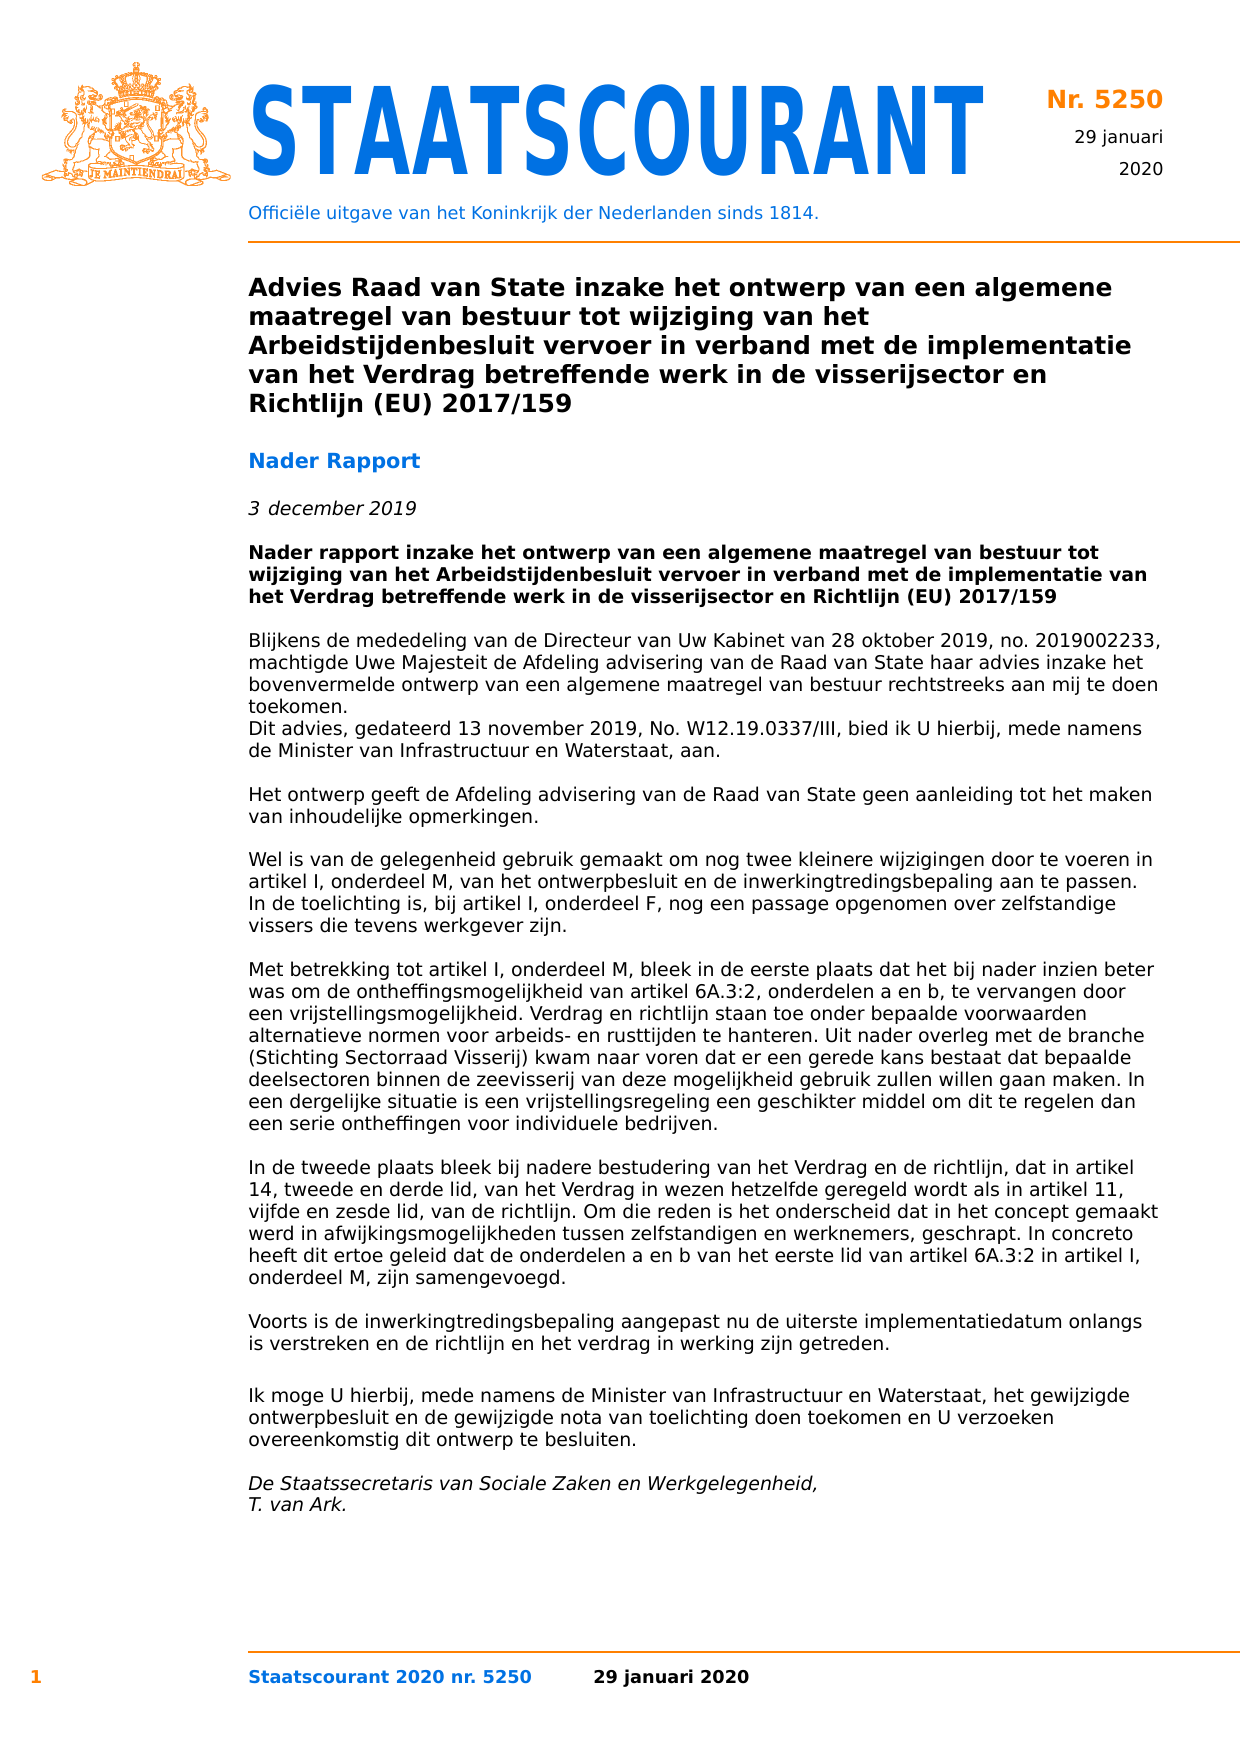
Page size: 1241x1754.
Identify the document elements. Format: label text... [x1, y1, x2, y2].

text Voorts is de inwerkingtredingsbepaling aangepast nu de uiterste implementatiedatum onlangs is verstreken en de richtlijn en het verdrag in werking zijn getreden. [248, 1311, 1163, 1354]
text In de tweede plaats bleek bij nadere bestudering van het Verdrag en de richtlijn, dat in artikel 14, tweede en derde lid, van het Verdrag in wezen hetzelfde geregeld wordt als in artikel 11, vijfde en zesde lid, van de richtlijn. Om die reden is het onderscheid dat in het concept gemaakt werd in afwijkingsmogelijkheden tussen zelfstandigen en werknemers, geschrapt. In concreto heeft dit ertoe geleid dat de onderdelen a en b van het eerste lid van artikel 6A.3:2 in artikel I, onderdeel M, zijn samengevoegd. [248, 1157, 1163, 1289]
text Met betrekking tot artikel I, onderdeel M, bleek in de eerste plaats dat het bij nader inzien beter was om de ontheffingsmogelijkheid van artikel 6A.3:2, onderdelen a en b, te vervangen door een vrijstellingsmogelijkheid. Verdrag en richtlijn staan toe onder bepaalde voorwaarden alternatieve normen voor arbeids- en rusttijden te hanteren. Uit nader overleg met de branche (Stichting Sectorraad Visserij) kwam naar voren dat er een gerede kans bestaat dat bepaalde deelsectoren binnen de zeevisserij van deze mogelijkheid gebruik zullen willen gaan maken. In een dergelijke situatie is een vrijstellingsregeling een geschikter middel om dit te regelen dan een serie ontheffingen voor individuele bedrijven. [248, 959, 1163, 1135]
text In de toelichting is, bij artikel I, onderdeel F, nog een passage opgenomen over zelfstandige vissers die tevens werkgever zijn. [248, 893, 1163, 937]
table_header Nr. 5250 [998, 62, 1240, 121]
table_cell 29 januari [998, 121, 1240, 153]
text Wel is van de gelegenheid gebruik gemaakt om nog twee kleinere wijzigingen door te voeren in artikel I, onderdeel M, van het ontwerpbesluit en de inwerkingtredingsbepaling aan te passen. [248, 849, 1163, 893]
table_cell Officiële uitgave van het Koninkrijk der Nederlanden sinds 1814. [248, 203, 1240, 241]
text Het ontwerp geeft de Afdeling advisering van de Raad van State geen aanleiding tot het maken van inhoudelijke opmerkingen. [248, 783, 1163, 827]
table_cell 2020 [998, 153, 1240, 203]
text Nader rapport inzake het ontwerp van een algemene maatregel van bestuur tot wijziging van het Arbeidstijdenbesluit vervoer in verband met de implementatie van het Verdrag betreffende werk in de visserijsector en Richtlijn (EU) 2017/159 [248, 542, 1163, 608]
table_header [25, 62, 248, 241]
text Ik moge U hierbij, mede namens de Minister van Infrastructuur en Waterstaat, het gewijzigde ontwerpbesluit en de gewijzigde nota van toelichting doen toekomen en U verzoeken overeenkomstig dit ontwerp te besluiten. [248, 1384, 1163, 1451]
table_header STAATSCOURANT [248, 62, 998, 203]
picture [41, 62, 231, 186]
text Blijkens de mededeling van de Directeur van Uw Kabinet van 28 oktober 2019, no. 2019002233, machtigde Uwe Majesteit de Afdeling advisering van de Raad van State haar advies inzake het bovenvermelde ontwerp van een algemene maatregel van bestuur rechtstreeks aan mij te doen toekomen. [248, 630, 1163, 718]
text Dit advies, gedateerd 13 november 2019, No. W12.19.0337/III, bied ik U hierbij, mede namens de Minister van Infrastructuur en Waterstaat, aan. [248, 718, 1163, 762]
subtitle Nader Rapport [248, 449, 1163, 473]
text De Staatssecretaris van Sociale Zaken en Werkgelegenheid, T. van Ark. [248, 1472, 1163, 1516]
text 3 december 2019 [248, 498, 1163, 520]
subtitle Advies Raad van State inzake het ontwerp van een algemene maatregel van bestuur tot wijziging van het Arbeidstijdenbesluit vervoer in verband met de implementatie van het Verdrag betreffende werk in de visserijsector en Richtlijn (EU) 2017/159 [248, 273, 1163, 419]
